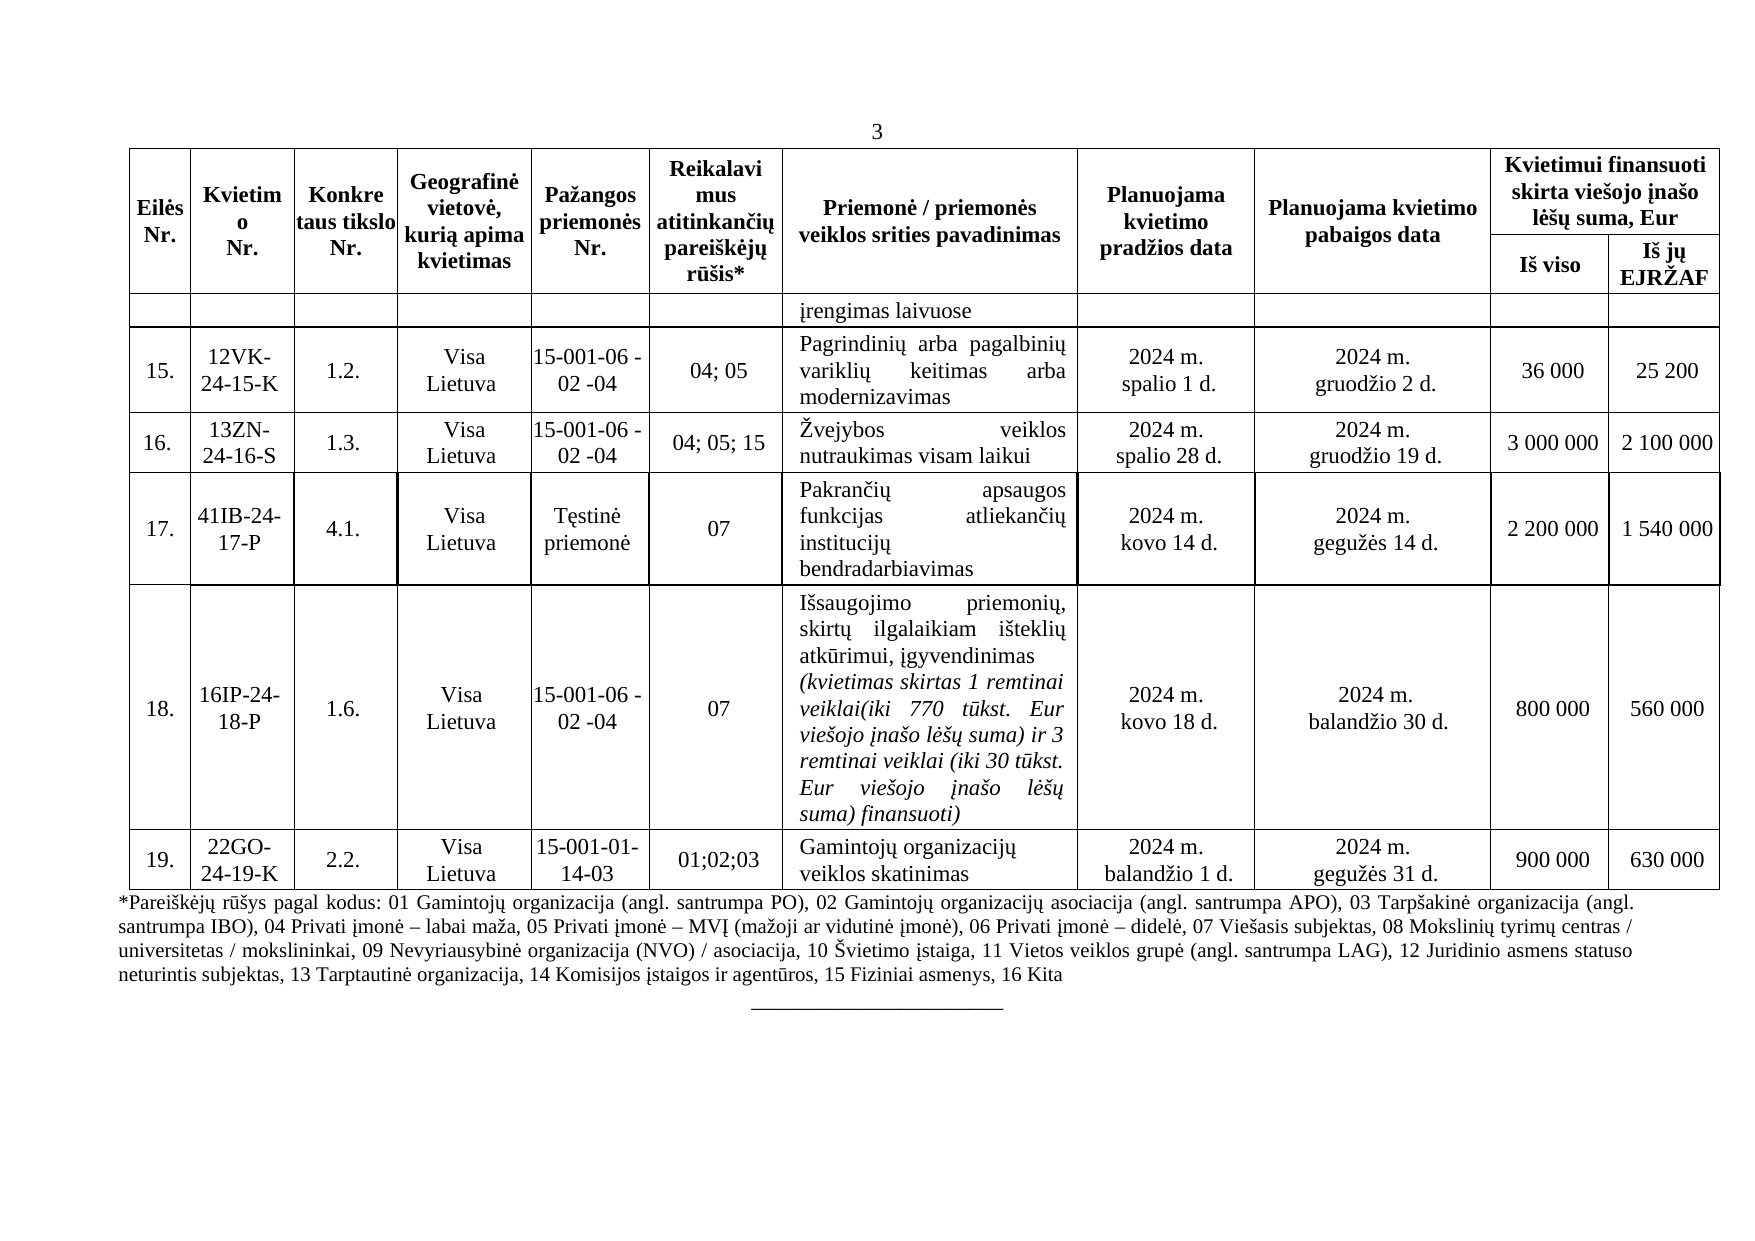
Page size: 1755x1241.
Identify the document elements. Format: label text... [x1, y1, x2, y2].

table_header Planuojama kvietimo pradžios data [1078, 149, 1254, 293]
table_cell [130, 294, 190, 326]
table_cell 12VK-24-15-K [191, 328, 294, 412]
table_cell 2024 m. balandžio 30 d. [1255, 586, 1490, 829]
table_header Planuojama kvietimo pabaigos data [1255, 149, 1490, 293]
table_header Geografinė vietovė, kurią apima kvietimas [398, 149, 531, 293]
table_cell 2024 m. spalio 1 d. [1078, 328, 1254, 412]
text *Pareiškėjų rūšys pagal kodus: 01 Gamintojų organizacija (angl. santrumpa PO), 02 Gamintojų organizacijų asociacija (angl. santrumpa APO), 03 Tarpšakinė organizacija (angl. santrumpa IBO), 04 Privati įmonė – labai maža, 05 Privati įmonė – MVĮ (mažoji ar vidutinė įmonė), 06 Privati įmonė – didelė, 07 Viešasis subjektas, 08 Mokslinių tyrimų centras / universitetas / mokslininkai, 09 Nevyriausybinė organizacija (NVO) / asociacija, 10 Švietimo įstaiga, 11 Vietos veiklos grupė (angl. santrumpa LAG), 12 Juridinio asmens statuso neturintis subjektas, 13 Tarptautinė organizacija, 14 Komisijos įstaigos ir agentūros, 15 Fiziniai asmenys, 16 Kita [118, 890, 1636, 986]
table_cell 15-001-01-14-03 [532, 830, 649, 889]
table_cell 25 200 [1609, 328, 1719, 412]
text ______________________ [118, 986, 1636, 1012]
table_cell Tęstinė priemonė [532, 473, 648, 584]
table_cell 04; 05; 15 [650, 413, 782, 472]
table_cell [295, 294, 397, 326]
table_cell Pakrančių apsaugos funkcijas atliekančių institucijų bendradarbiavimas [783, 473, 1076, 584]
table_cell [1491, 294, 1608, 326]
table_cell 2024 m. kovo 14 d. [1079, 473, 1254, 584]
table_cell Iš jų EJRŽAF [1609, 235, 1719, 293]
table_cell 630 000 [1609, 830, 1719, 889]
table_cell 36 000 [1491, 328, 1608, 412]
table_header Kvietimo Nr. [191, 149, 294, 293]
table_cell 22GO-24-19-K [191, 830, 294, 889]
table_cell 15-001-06 -02 -04 [532, 328, 649, 412]
table_cell Visa Lietuva [398, 586, 531, 829]
table_cell 560 000 [1609, 586, 1719, 829]
table_cell 2024 m. balandžio 1 d. [1078, 830, 1254, 889]
table_cell Žvejybos veiklos nutraukimas visam laikui [783, 413, 1077, 472]
table_header Reikalavi mus atitinkančių pareiškėjų rūšis* [650, 149, 782, 293]
table_cell 1 540 000 [1610, 473, 1719, 584]
table_cell 2024 m. gegužės 14 d. [1256, 473, 1490, 584]
table_cell 2024 m. gegužės 31 d. [1255, 830, 1490, 889]
table_cell [532, 294, 649, 326]
table_cell Visa Lietuva [398, 830, 531, 889]
table_cell Visa Lietuva [398, 328, 531, 412]
table_header Eilės Nr. [130, 149, 190, 293]
table_cell 16IP-24-18-P [191, 586, 294, 829]
table_cell 16. [130, 413, 190, 472]
table_header Priemonė / priemonės veiklos srities pavadinimas [783, 149, 1077, 293]
table_cell 01;02;03 [650, 830, 782, 889]
table_cell 1.3. [295, 413, 397, 472]
table_cell 1.6. [295, 586, 397, 829]
table_cell 15-001-06 -02 -04 [532, 586, 649, 829]
table_cell 15-001-06 -02 -04 [532, 413, 649, 472]
table_cell [398, 294, 531, 326]
table_cell Iš viso [1491, 235, 1608, 293]
table_cell 07 [650, 586, 782, 829]
table_cell 2024 m. gruodžio 2 d. [1255, 328, 1490, 412]
table_cell įrengimas laivuose [783, 294, 1077, 326]
table_cell 2 100 000 [1609, 413, 1719, 472]
table_cell 2 200 000 [1492, 473, 1608, 584]
table_cell Pagrindinių arba pagalbinių variklių keitimas arba modernizavimas [783, 328, 1077, 412]
table_cell 04; 05 [650, 328, 782, 412]
table_cell 15. [130, 328, 190, 412]
table_header Kvietimui finansuoti skirta viešojo įnašo lėšų suma, Eur [1491, 149, 1719, 233]
table_cell 3 000 000 [1491, 413, 1608, 472]
table_cell [191, 294, 294, 326]
table_header Konkre taus tikslo Nr. [295, 149, 397, 293]
table_cell 2024 m. spalio 28 d. [1078, 413, 1254, 472]
table_cell [1609, 294, 1719, 326]
table_cell Visa Lietuva [399, 473, 530, 584]
table_cell 41IB-24-17-P [191, 473, 293, 584]
table_cell 07 [650, 473, 781, 584]
table_cell 17. [130, 473, 190, 584]
table_cell 18. [130, 585, 190, 829]
table_header Pažangos priemonės Nr. [532, 149, 649, 293]
table_cell 13ZN-24-16-S [191, 413, 294, 472]
table_cell 4.1. [295, 473, 396, 584]
table_cell 900 000 [1491, 830, 1608, 889]
table_cell Gamintojų organizacijų veiklos skatinimas [783, 830, 1077, 889]
table_cell [650, 294, 782, 326]
table_cell 19. [130, 830, 190, 889]
table_cell [1078, 294, 1254, 326]
table_cell [1255, 294, 1490, 326]
table_cell 2024 m. gruodžio 19 d. [1255, 413, 1490, 472]
table_cell 2024 m. kovo 18 d. [1078, 586, 1254, 829]
table_cell Išsaugojimo priemonių, skirtų ilgalaikiam išteklių atkūrimui, įgyvendinimas (kvietimas skirtas 1 remtinai veiklai(iki 770 tūkst. Eur viešojo įnašo lėšų suma) ir 3 remtinai veiklai (iki 30 tūkst. Eur viešojo įnašo lėšų suma) finansuoti) [783, 586, 1077, 829]
table_cell Visa Lietuva [398, 413, 531, 472]
table_cell 2.2. [295, 830, 397, 889]
table_cell 800 000 [1491, 586, 1608, 829]
table_cell 1.2. [295, 328, 397, 412]
